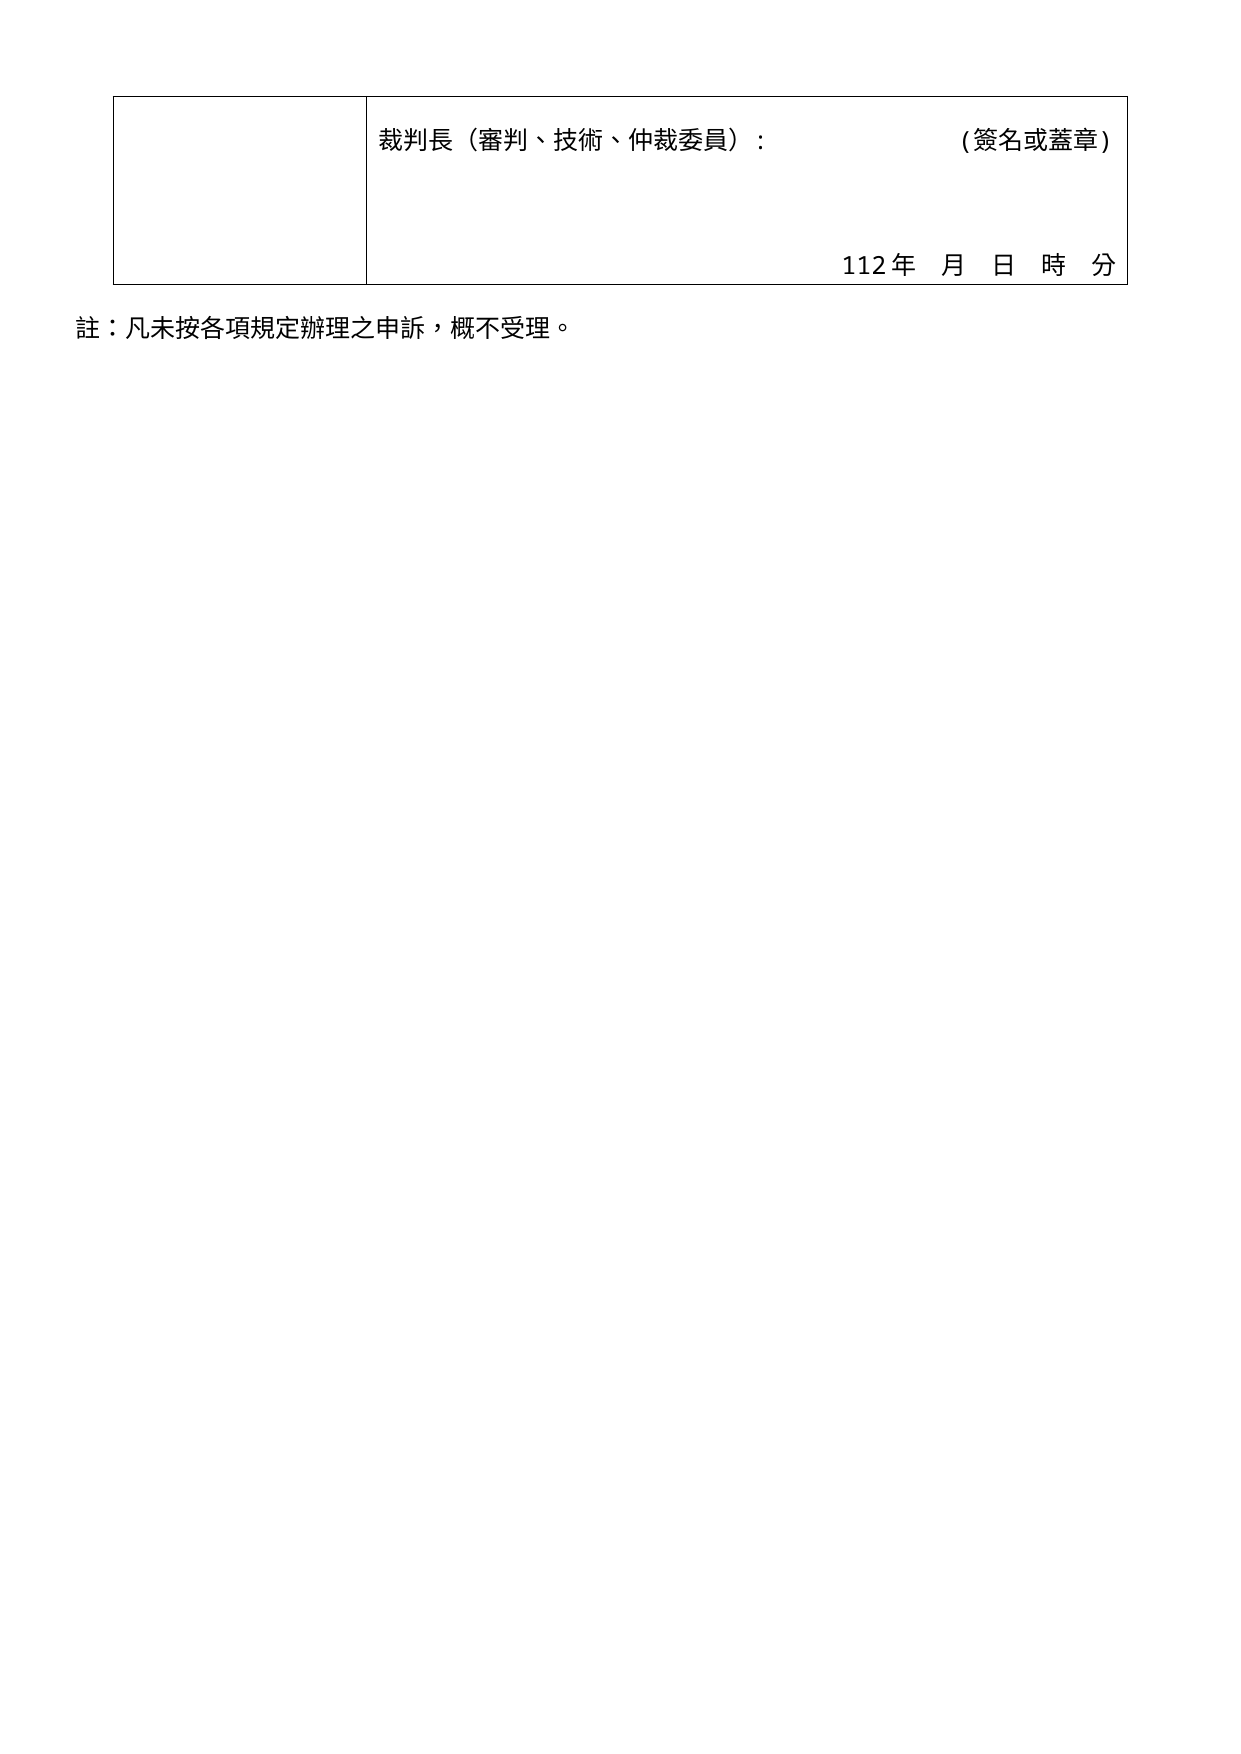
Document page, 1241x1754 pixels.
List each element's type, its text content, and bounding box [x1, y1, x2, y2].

table_cell [114, 97, 366, 284]
text 註：凡未按各項規定辦理之申訴，概不受理。 [75, 285, 1165, 348]
table_cell 裁判長（審判、技術、仲裁委員）: (簽名或蓋章) 112年 月 日 時 分 [367, 97, 1127, 284]
